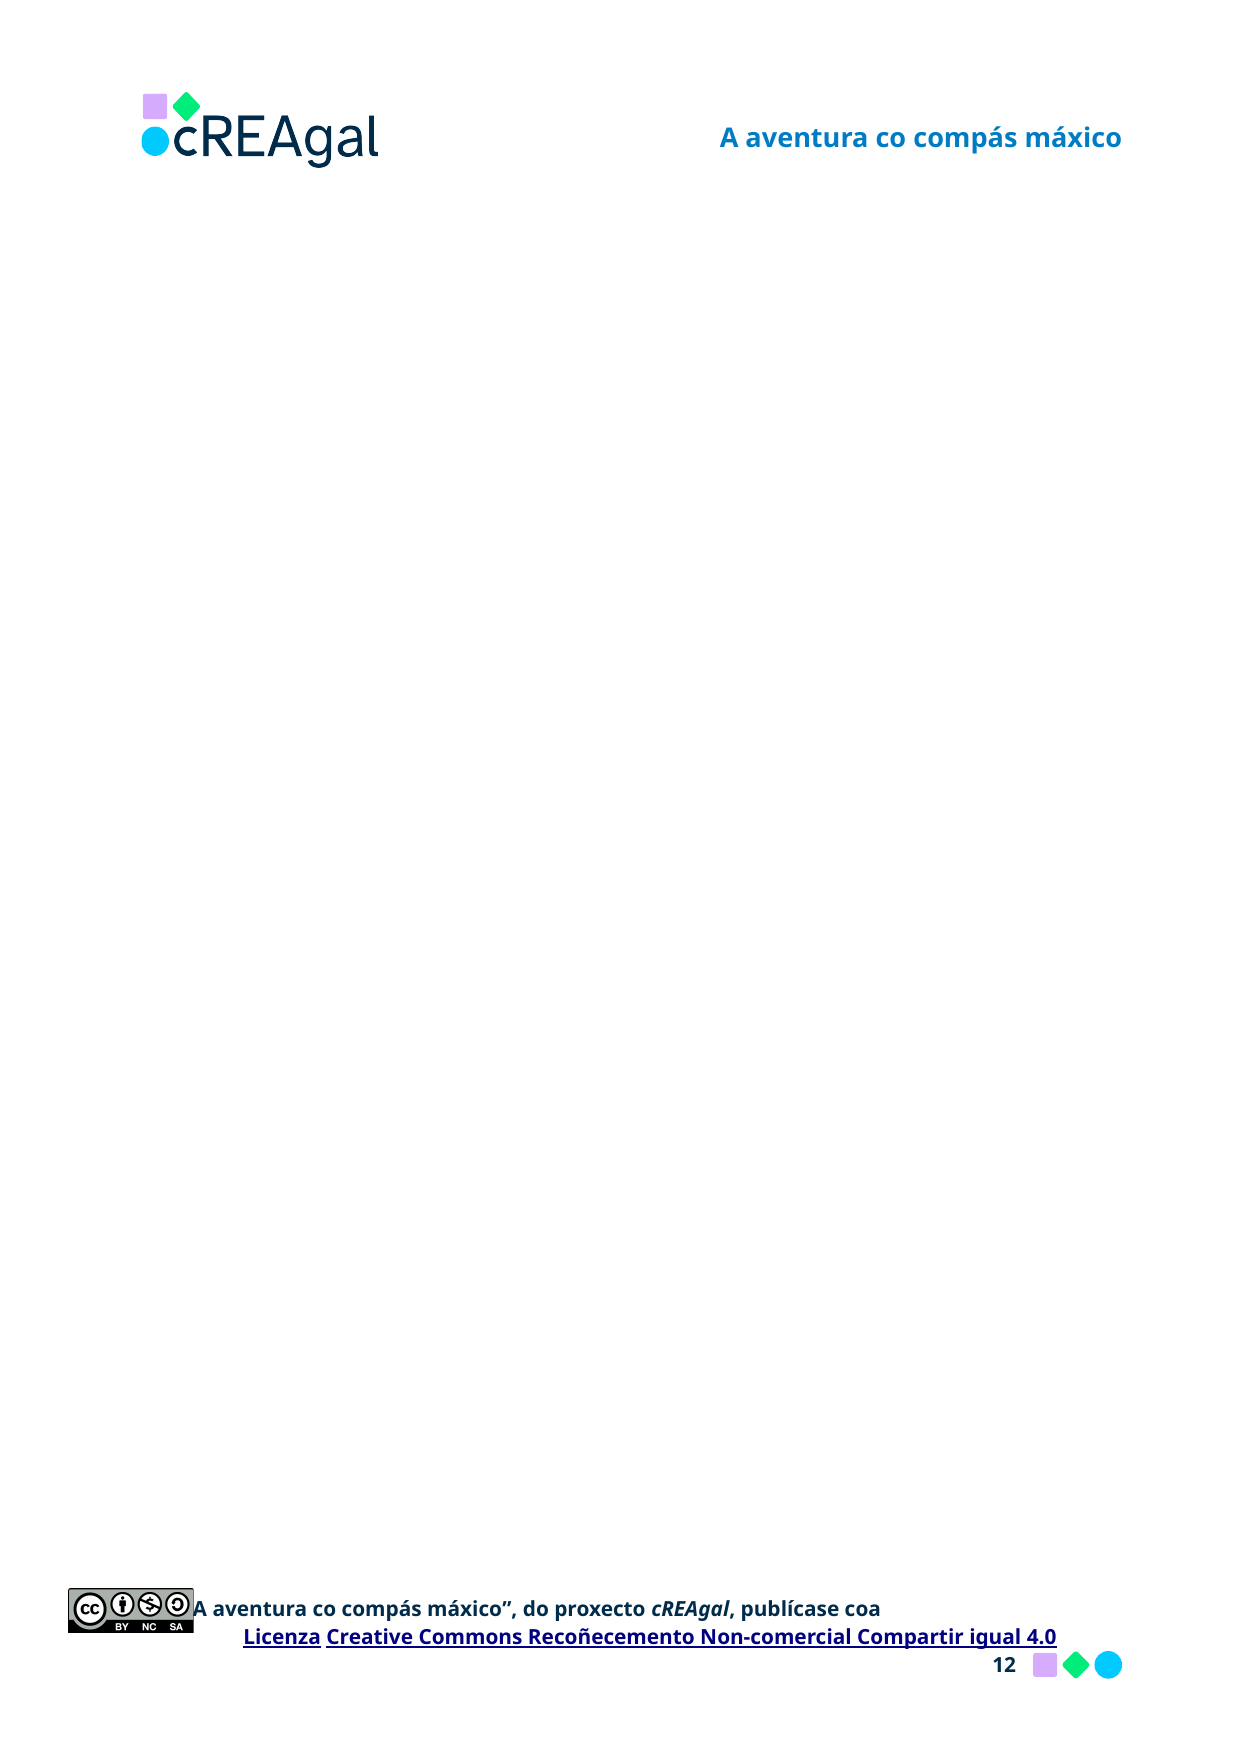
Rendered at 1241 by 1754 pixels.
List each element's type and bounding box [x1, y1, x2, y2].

picture [141, 92, 378, 168]
picture [68, 1588, 194, 1633]
